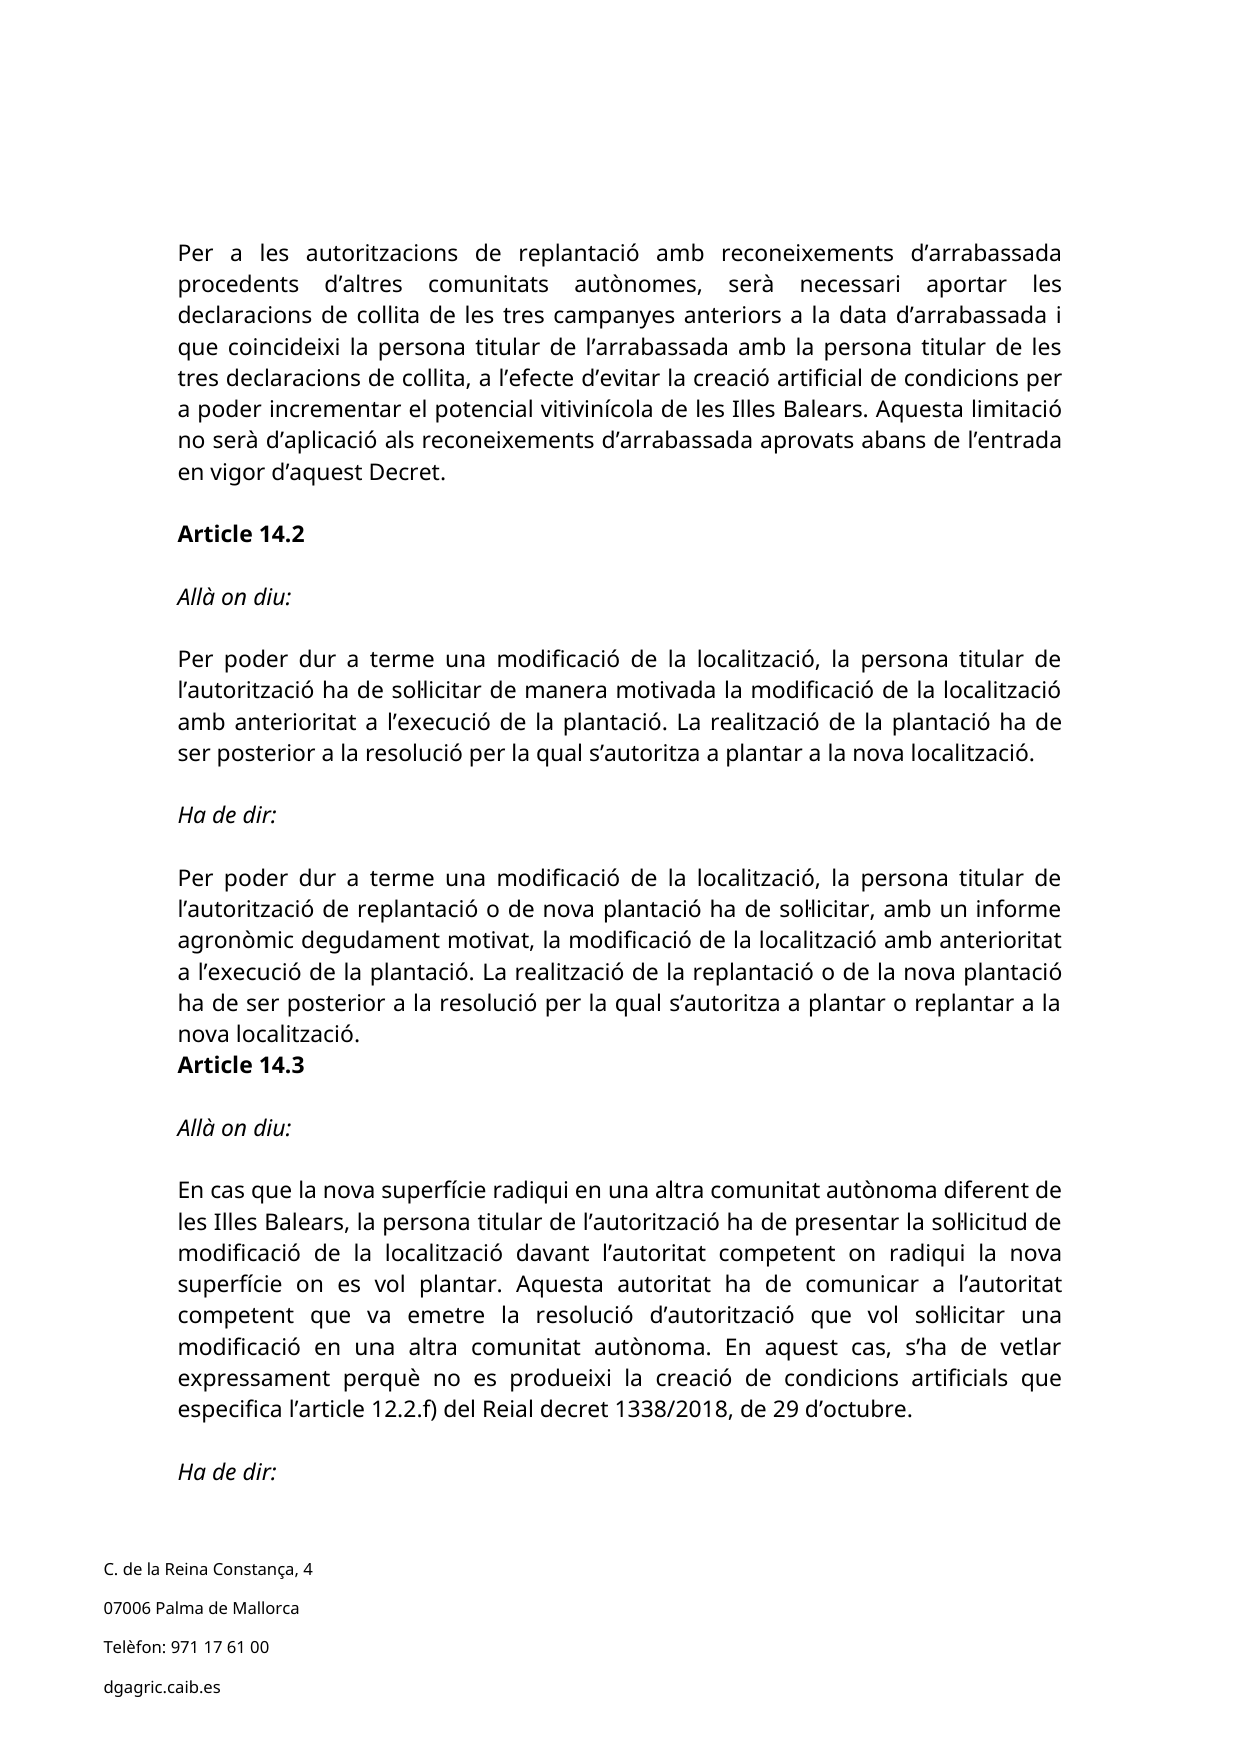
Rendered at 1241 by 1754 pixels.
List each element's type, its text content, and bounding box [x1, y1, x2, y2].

text Per poder dur a terme una modificació de la localització, la persona titular de l’autorització de replantació o de nova plantació ha de sol·licitar, amb un informe agronòmic degudament motivat, la modificació de la localització amb anterioritat a l’execució de la plantació. La realització de la replantació o de la nova plantació ha de ser posterior a la resolució per la qual s’autoritza a plantar o replantar a la nova localització. [177, 862, 1063, 1049]
text Article 14.2 [177, 518, 1063, 549]
text Article 14.3 [177, 1049, 1063, 1080]
text Per a les autoritzacions de replantació amb reconeixements d’arrabassada procedents d’altres comunitats autònomes, serà necessari aportar les declaracions de collita de les tres campanyes anteriors a la data d’arrabassada i que coincideixi la persona titular de l’arrabassada amb la persona titular de les tres declaracions de collita, a l’efecte d’evitar la creació artificial de condicions per a poder incrementar el potencial vitivinícola de les Illes Balears. Aquesta limitació no serà d’aplicació als reconeixements d’arrabassada aprovats abans de l’entrada en vigor d’aquest Decret. [177, 237, 1063, 487]
text Allà on diu: [177, 1112, 1063, 1143]
text Ha de dir: [177, 1455, 1063, 1487]
text En cas que la nova superfície radiqui en una altra comunitat autònoma diferent de les Illes Balears, la persona titular de l’autorització ha de presentar la sol·licitud de modificació de la localització davant l’autoritat competent on radiqui la nova superfície on es vol plantar. Aquesta autoritat ha de comunicar a l’autoritat competent que va emetre la resolució d’autorització que vol sol·licitar una modificació en una altra comunitat autònoma. En aquest cas, s’ha de vetlar expressament perquè no es produeixi la creació de condicions artificials que especifica l’article 12.2.f) del Reial decret 1338/2018, de 29 d’octubre. [177, 1174, 1063, 1424]
text Allà on diu: [177, 580, 1063, 612]
text Ha de dir: [177, 799, 1063, 830]
text Per poder dur a terme una modificació de la localització, la persona titular de l’autorització ha de sol·licitar de manera motivada la modificació de la localització amb anterioritat a l’execució de la plantació. La realització de la plantació ha de ser posterior a la resolució per la qual s’autoritza a plantar a la nova localització. [177, 643, 1063, 768]
